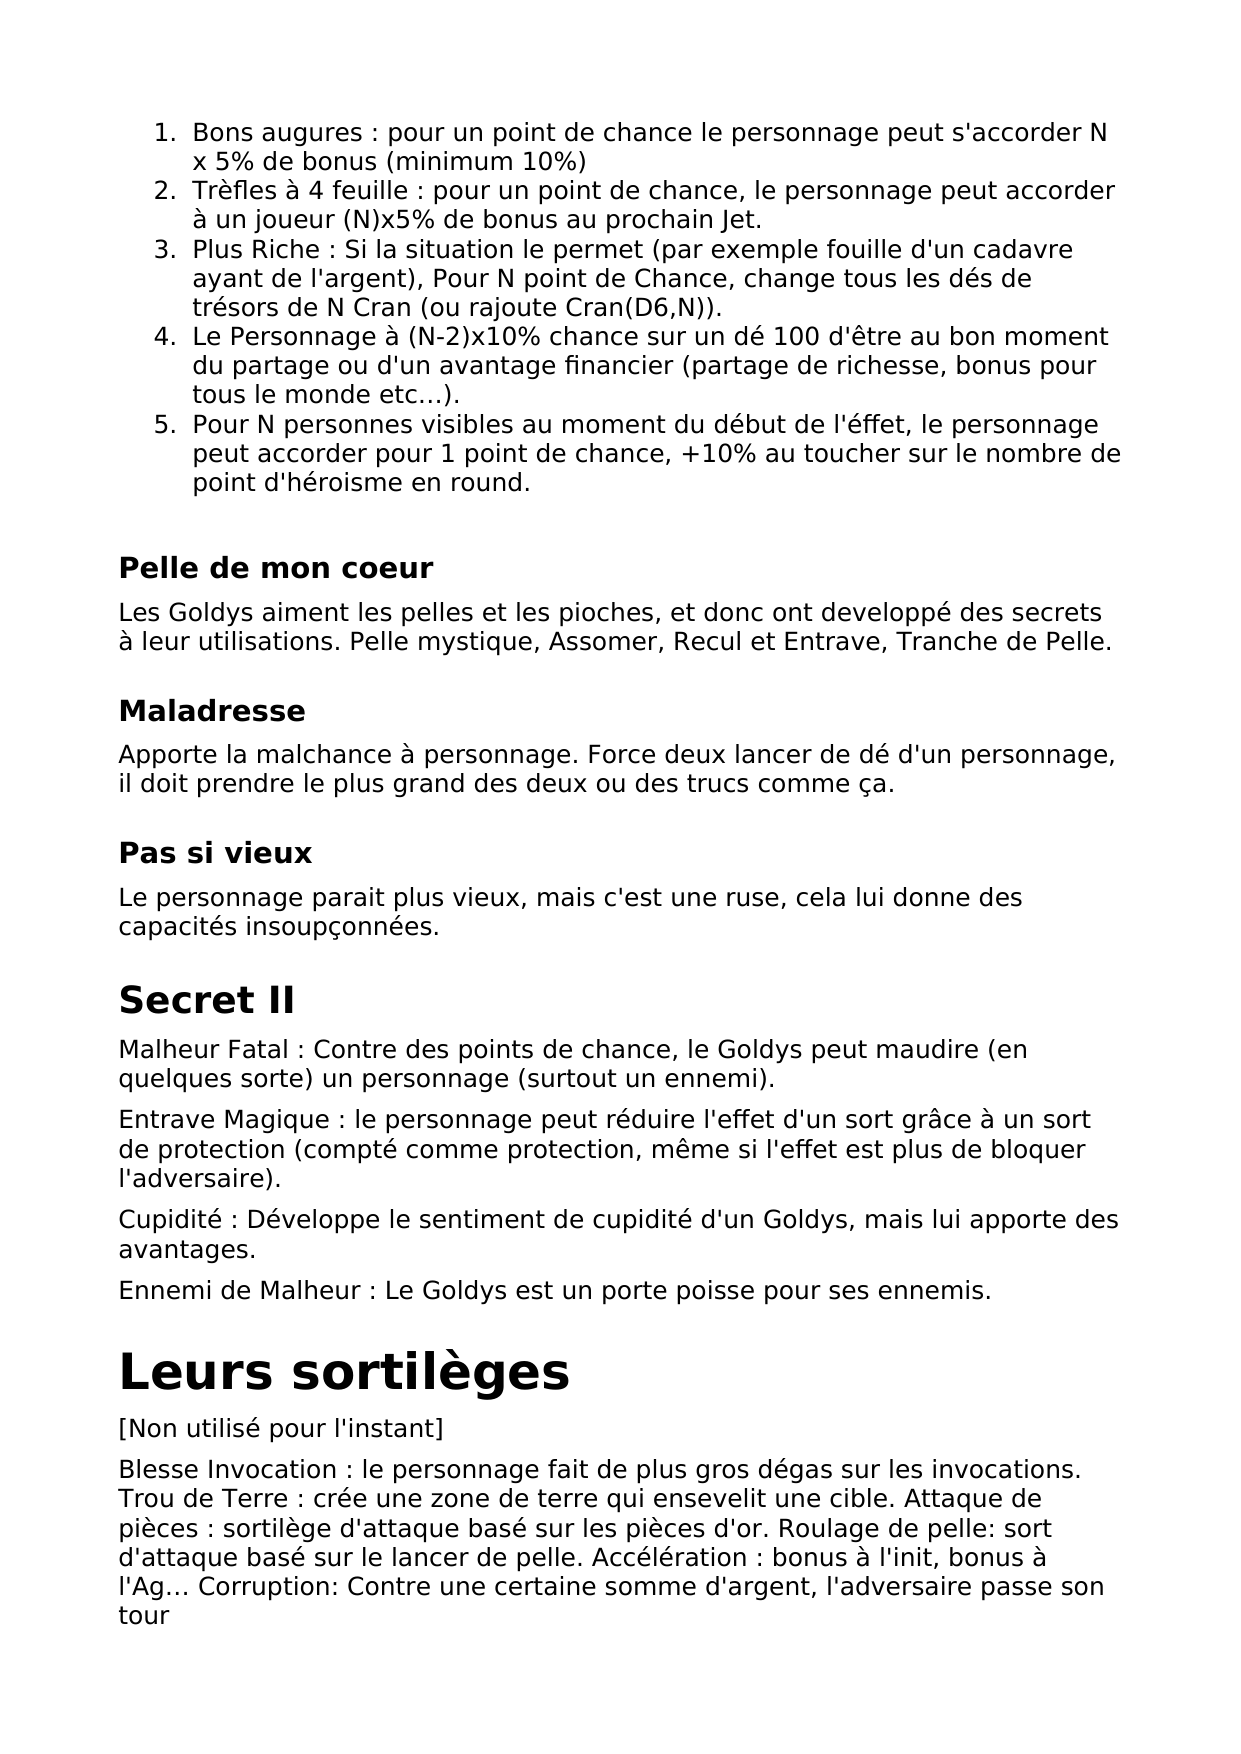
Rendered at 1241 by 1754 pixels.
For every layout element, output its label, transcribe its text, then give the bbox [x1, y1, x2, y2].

list Trèfles à 4 feuille : pour un point de chance, le personnage peut accorder à un joueur (N)x5% de bonus au prochain Jet. [177, 176, 1122, 235]
text Ennemi de Malheur : Le Goldys est un porte poisse pour ses ennemis. [118, 1276, 1122, 1306]
list Bons augures : pour un point de chance le personnage peut s'accorder N x 5% de bonus (minimum 10%) [177, 118, 1122, 176]
text Les Goldys aiment les pelles et les pioches, et donc ont developpé des secrets à leur utilisations. Pelle mystique, Assomer, Recul et Entrave, Tranche de Pelle. [118, 598, 1122, 657]
subtitle Leurs sortilèges [118, 1343, 1122, 1401]
subtitle Secret II [118, 979, 1122, 1022]
list Plus Riche : Si la situation le permet (par exemple fouille d'un cadavre ayant de l'argent), Pour N point de Chance, change tous les dés de trésors de N Cran (ou rajoute Cran(D6,N)). [177, 235, 1122, 322]
text Le personnage parait plus vieux, mais c'est une ruse, cela lui donne des capacités insoupçonnées. [118, 883, 1122, 941]
subtitle Pas si vieux [118, 836, 1122, 870]
text Cupidité : Développe le sentiment de cupidité d'un Goldys, mais lui apporte des avantages. [118, 1206, 1122, 1264]
text Entrave Magique : le personnage peut réduire l'effet d'un sort grâce à un sort de protection (compté comme protection, même si l'effet est plus de bloquer l'adversaire). [118, 1106, 1122, 1193]
subtitle Pelle de mon coeur [118, 552, 1122, 586]
text Apporte la malchance à personnage. Force deux lancer de dé d'un personnage, il doit prendre le plus grand des deux ou des trucs comme ça. [118, 741, 1122, 799]
text Malheur Fatal : Contre des points de chance, le Goldys peut maudire (en quelques sorte) un personnage (surtout un ennemi). [118, 1035, 1122, 1093]
text [Non utilisé pour l'instant] [118, 1414, 1122, 1443]
text Blesse Invocation : le personnage fait de plus gros dégas sur les invocations. Trou de Terre : crée une zone de terre qui ensevelit une cible. Attaque de pièces : sortilège d'attaque basé sur les pièces d'or. Roulage de pelle: sort d'attaque basé sur le lancer de pelle. Accélération : bonus à l'init, bonus à l'Ag… Corruption: Contre une certaine somme d'argent, l'adversaire passe son tour [118, 1456, 1122, 1631]
list Le Personnage à (N-2)x10% chance sur un dé 100 d'être au bon moment du partage ou d'un avantage financier (partage de richesse, bonus pour tous le monde etc…). [177, 322, 1122, 410]
subtitle Maladresse [118, 694, 1122, 728]
list Pour N personnes visibles au moment du début de l'éffet, le personnage peut accorder pour 1 point de chance, +10% au toucher sur le nombre de point d'héroisme en round. [177, 410, 1122, 497]
